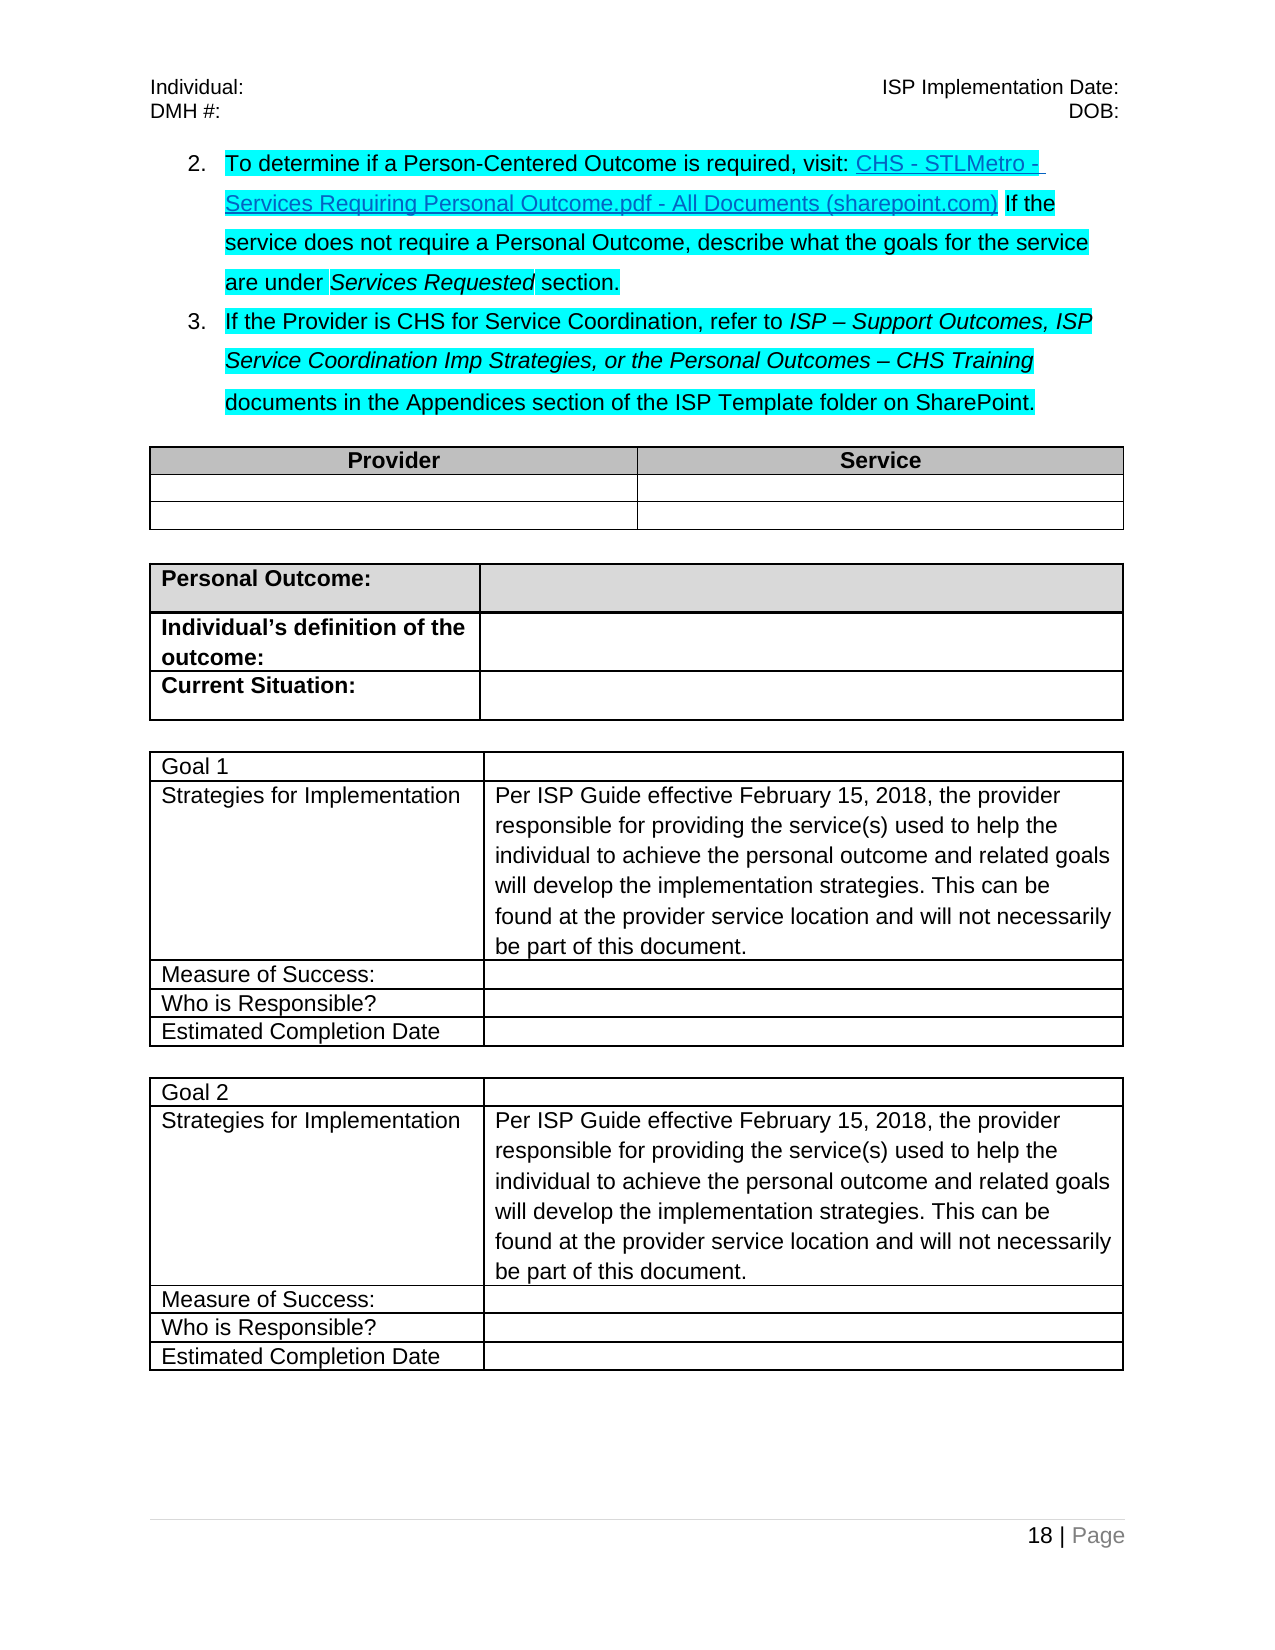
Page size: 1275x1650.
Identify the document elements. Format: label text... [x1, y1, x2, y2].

table_cell Who is Responsible? [151, 1314, 483, 1341]
list To determine if a Person-Centered Outcome is required, visit: CHS - STLMetro - Services Requiring Personal Outcome.pdf - All Documents (sharepoint.com) If the service does not require a Personal Outcome, describe what the goals for the service are under Services Requested section. [187, 150, 1125, 295]
table_cell [485, 1343, 1122, 1369]
table_cell [485, 1018, 1122, 1044]
table_header [485, 753, 1122, 780]
table_cell Current Situation: [151, 672, 479, 719]
table_cell [485, 1286, 1122, 1312]
table_cell Per ISP Guide effective February 15, 2018, the provider responsible for providing the service(s) used to help the individual to achieve the personal outcome and related goals will develop the implementation strategies. This can be found at the provider service location and will not necessarily be part of this document. [485, 782, 1122, 959]
table_header Service [638, 448, 1123, 474]
table_cell [481, 614, 1122, 670]
table_cell Measure of Success: [151, 1286, 483, 1312]
table_cell Who is Responsible? [151, 990, 483, 1016]
table_cell [638, 475, 1123, 501]
table_header Personal Outcome: [151, 565, 479, 611]
table_cell [485, 961, 1122, 988]
table_cell [151, 475, 637, 501]
table_header [485, 1079, 1122, 1105]
table_cell Strategies for Implementation [151, 1107, 483, 1285]
table_cell [638, 502, 1123, 528]
list If the Provider is CHS for Service Coordination, refer to ISP – Support Outcomes, ISP Service Coordination Imp Strategies, or the Personal Outcomes – CHS Training documents in the Appendices section of the ISP Template folder on SharePoint. [187, 308, 1125, 416]
table_cell [485, 1314, 1122, 1341]
table_cell [481, 672, 1122, 719]
table_cell [485, 990, 1122, 1016]
table_cell Estimated Completion Date [151, 1018, 483, 1044]
table_header Goal 2 [151, 1079, 483, 1105]
table_header Goal 1 [151, 753, 483, 780]
table_cell Estimated Completion Date [151, 1343, 483, 1369]
table_cell [151, 502, 637, 528]
table_cell Strategies for Implementation [151, 782, 483, 959]
table_cell Measure of Success: [151, 961, 483, 988]
table_cell Per ISP Guide effective February 15, 2018, the provider responsible for providing the service(s) used to help the individual to achieve the personal outcome and related goals will develop the implementation strategies. This can be found at the provider service location and will not necessarily be part of this document. [485, 1107, 1122, 1285]
table_header [481, 565, 1122, 611]
table_cell Individual’s definition of the outcome: [151, 614, 479, 670]
table_header Provider [151, 448, 637, 474]
